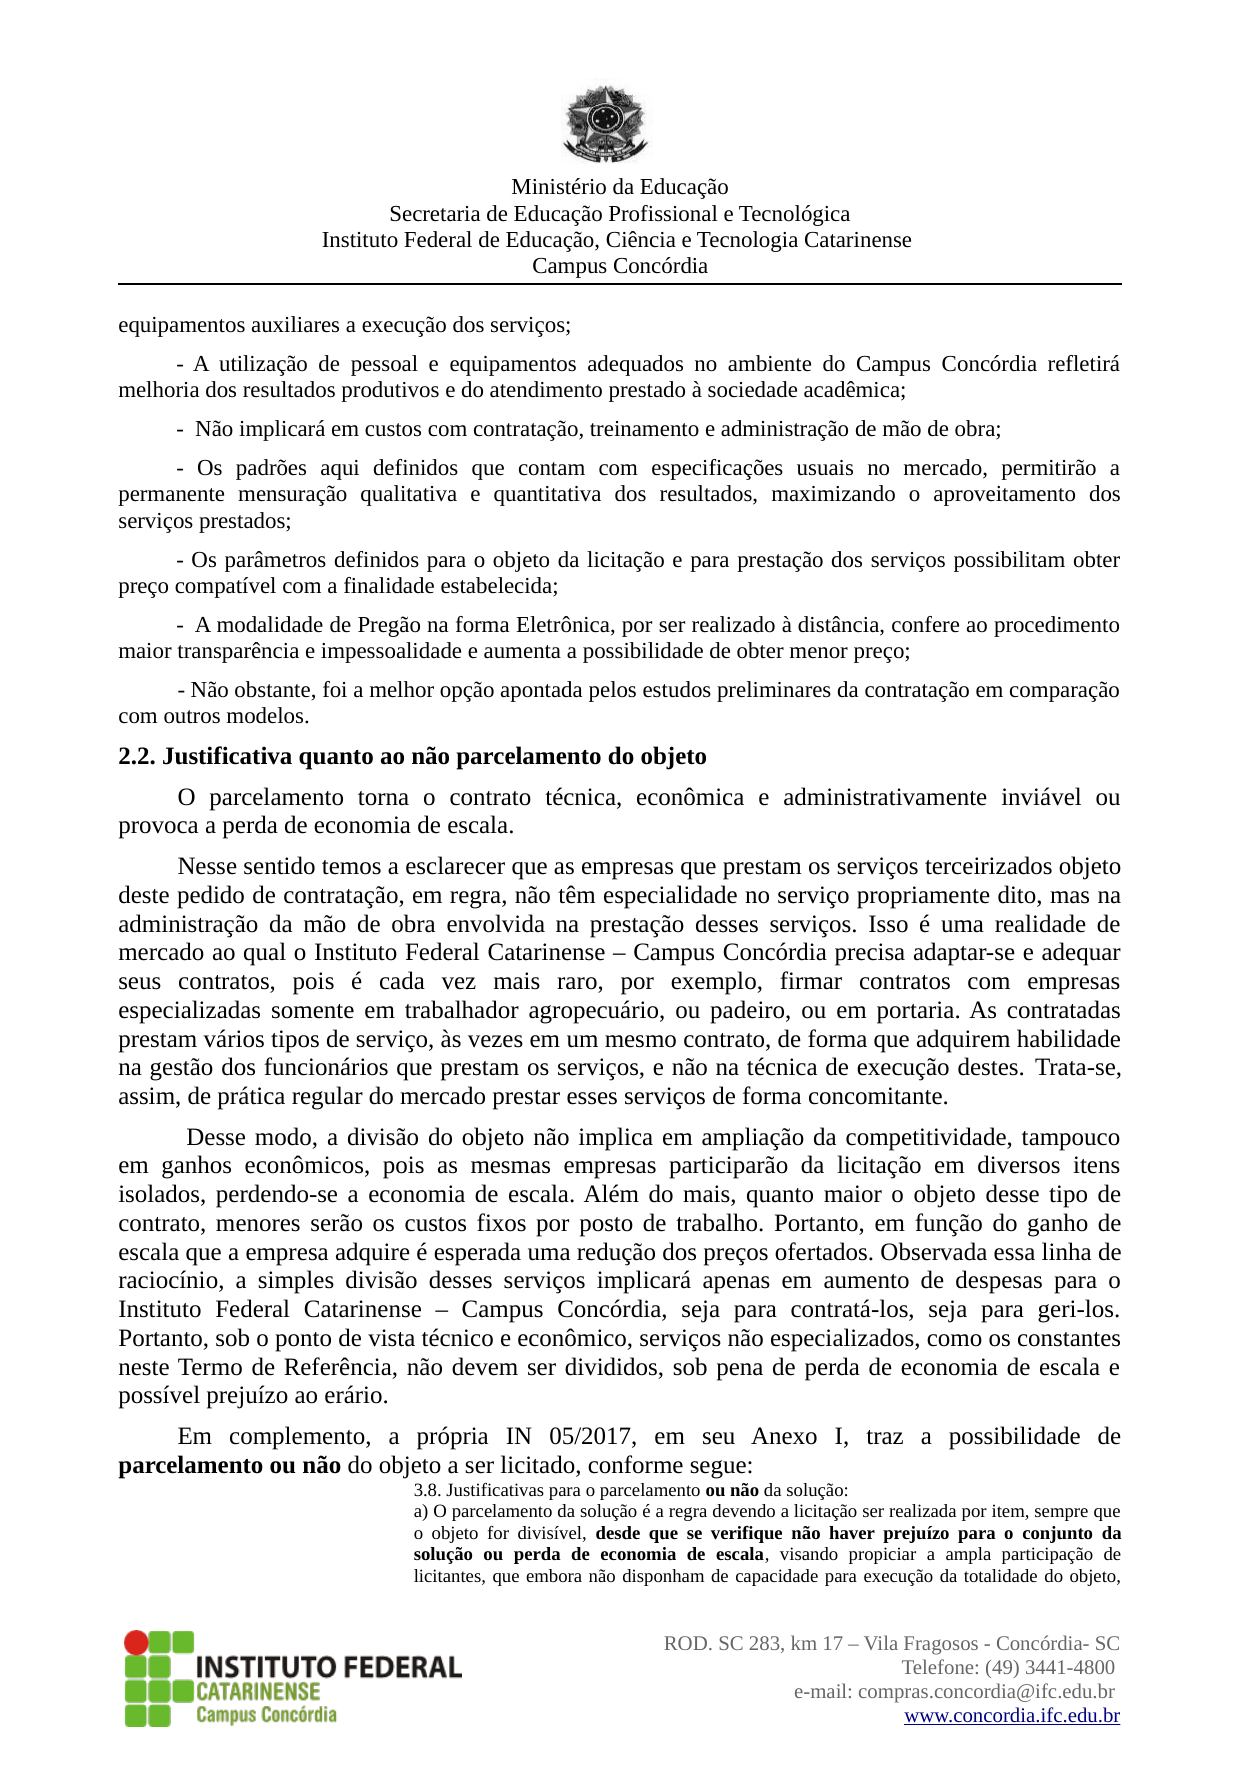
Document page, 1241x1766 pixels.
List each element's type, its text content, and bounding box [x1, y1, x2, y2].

text Nesse sentido temos a esclarecer que as empresas que prestam os serviços terceirizados objeto deste pedido de contratação, em regra, não têm especialidade no serviço propriamente dito, mas na administração da mão de obra envolvida na prestação desses serviços. Isso é uma realidade de mercado ao qual o Instituto Federal Catarinense – Campus Concórdia precisa adaptar-se e adequar seus contratos, pois é cada vez mais raro, por exemplo, firmar contratos com empresas especializadas somente em trabalhador agropecuário, ou padeiro, ou em portaria. As contratadas prestam vários tipos de serviço, às vezes em um mesmo contrato, de forma que adquirem habilidade na gestão dos funcionários que prestam os serviços, e não na técnica de execução destes. Trata-se, assim, de prática regular do mercado prestar esses serviços de forma concomitante. [118, 851, 1122, 1110]
text a) O parcelamento da solução é a regra devendo a licitação ser realizada por item, sempre que o objeto for divisível, desde que se verifique não haver prejuízo para o conjunto da solução ou perda de economia de escala, visando propiciar a ampla participação de licitantes, que embora não disponham de capacidade para execução da totalidade do objeto, [413, 1500, 1122, 1586]
text - Não obstante, foi a melhor opção apontada pelos estudos preliminares da contratação em comparação com outros modelos. [118, 676, 1122, 729]
text - Os parâmetros definidos para o objeto da licitação e para prestação dos serviços possibilitam obter preço compatível com a finalidade estabelecida; [118, 546, 1122, 598]
text - Os padrões aqui definidos que contam com especificações usuais no mercado, permitirão a permanente mensuração qualitativa e quantitativa dos resultados, maximizando o aproveitamento dos serviços prestados; [118, 454, 1122, 533]
text 3.8. Justificativas para o parcelamento ou não da solução: [413, 1478, 1122, 1500]
text Desse modo, a divisão do objeto não implica em ampliação da competitividade, tampouco em ganhos econômicos, pois as mesmas empresas participarão da licitação em diversos itens isolados, perdendo-se a economia de escala. Além do mais, quanto maior o objeto desse tipo de contrato, menores serão os custos fixos por posto de trabalho. Portanto, em função do ganho de escala que a empresa adquire é esperada uma redução dos preços ofertados. Observada essa linha de raciocínio, a simples divisão desses serviços implicará apenas em aumento de despesas para o Instituto Federal Catarinense – Campus Concórdia, seja para contratá-los, seja para geri-los. Portanto, sob o ponto de vista técnico e econômico, serviços não especializados, como os constantes neste Termo de Referência, não devem ser divididos, sob pena de perda de economia de escala e possível prejuízo ao erário. [118, 1122, 1122, 1409]
text Em complemento, a própria IN 05/2017, em seu Anexo I, traz a possibilidade de parcelamento ou não do objeto a ser licitado, conforme segue: [118, 1421, 1122, 1478]
text - A utilização de pessoal e equipamentos adequados no ambiente do Campus Concórdia refletirá melhoria dos resultados produtivos e do atendimento prestado à sociedade acadêmica; [118, 350, 1122, 403]
text - Não implicará em custos com contratação, treinamento e administração de mão de obra; [118, 415, 1122, 442]
text - A modalidade de Pregão na forma Eletrônica, por ser realizado à distância, confere ao procedimento maior transparência e impessoalidade e aumenta a possibilidade de obter menor preço; [118, 611, 1122, 664]
picture [124, 1630, 462, 1727]
text O parcelamento torna o contrato técnica, econômica e administrativamente inviável ou provoca a perda de economia de escala. [118, 782, 1122, 839]
text equipamentos auxiliares a execução dos serviços; [118, 311, 1122, 338]
text 2.2. Justificativa quanto ao não parcelamento do objeto [118, 741, 1122, 770]
